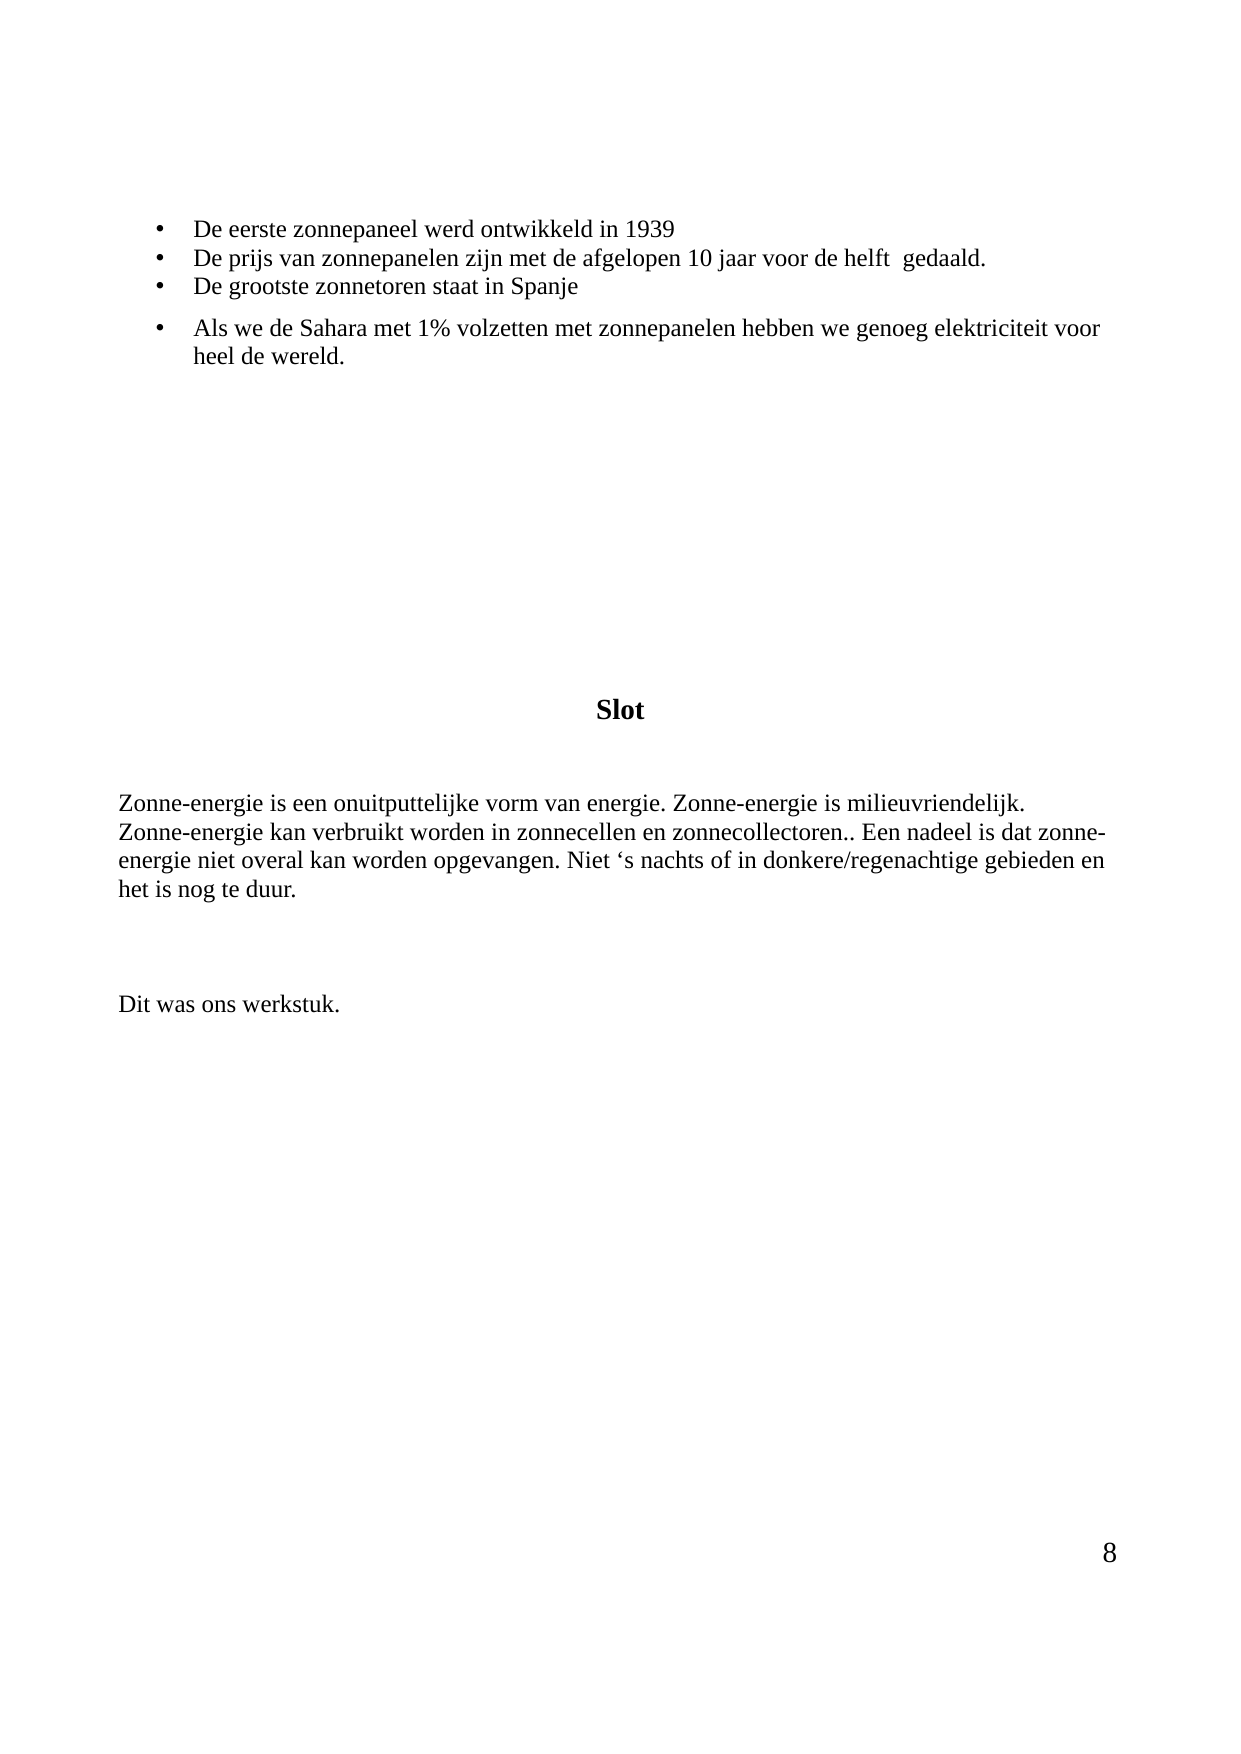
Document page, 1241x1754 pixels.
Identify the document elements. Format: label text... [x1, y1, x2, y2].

text Zonne-energie is een onuitputtelijke vorm van energie. Zonne-energie is milieuvriendelijk. [118, 788, 1122, 817]
list De eerste zonnepaneel werd ontwikkeld in 1939 [156, 214, 1122, 243]
list De grootste zonnetoren staat in Spanje [156, 271, 1122, 300]
text Dit was ons werkstuk. [118, 989, 1122, 1018]
list De prijs van zonnepanelen zijn met de afgelopen 10 jaar voor de helft gedaald. [156, 243, 1122, 271]
text 8 [118, 1536, 1122, 1569]
text Slot [118, 692, 1122, 726]
list Als we de Sahara met 1% volzetten met zonnepanelen hebben we genoeg elektriciteit voor heel de wereld. [156, 313, 1122, 370]
text Zonne-energie kan verbruikt worden in zonnecellen en zonnecollectoren.. Een nadeel is dat zonne-energie niet overal kan worden opgevangen. Niet ‘s nachts of in donkere/regenachtige gebieden en het is nog te duur. [118, 817, 1122, 903]
